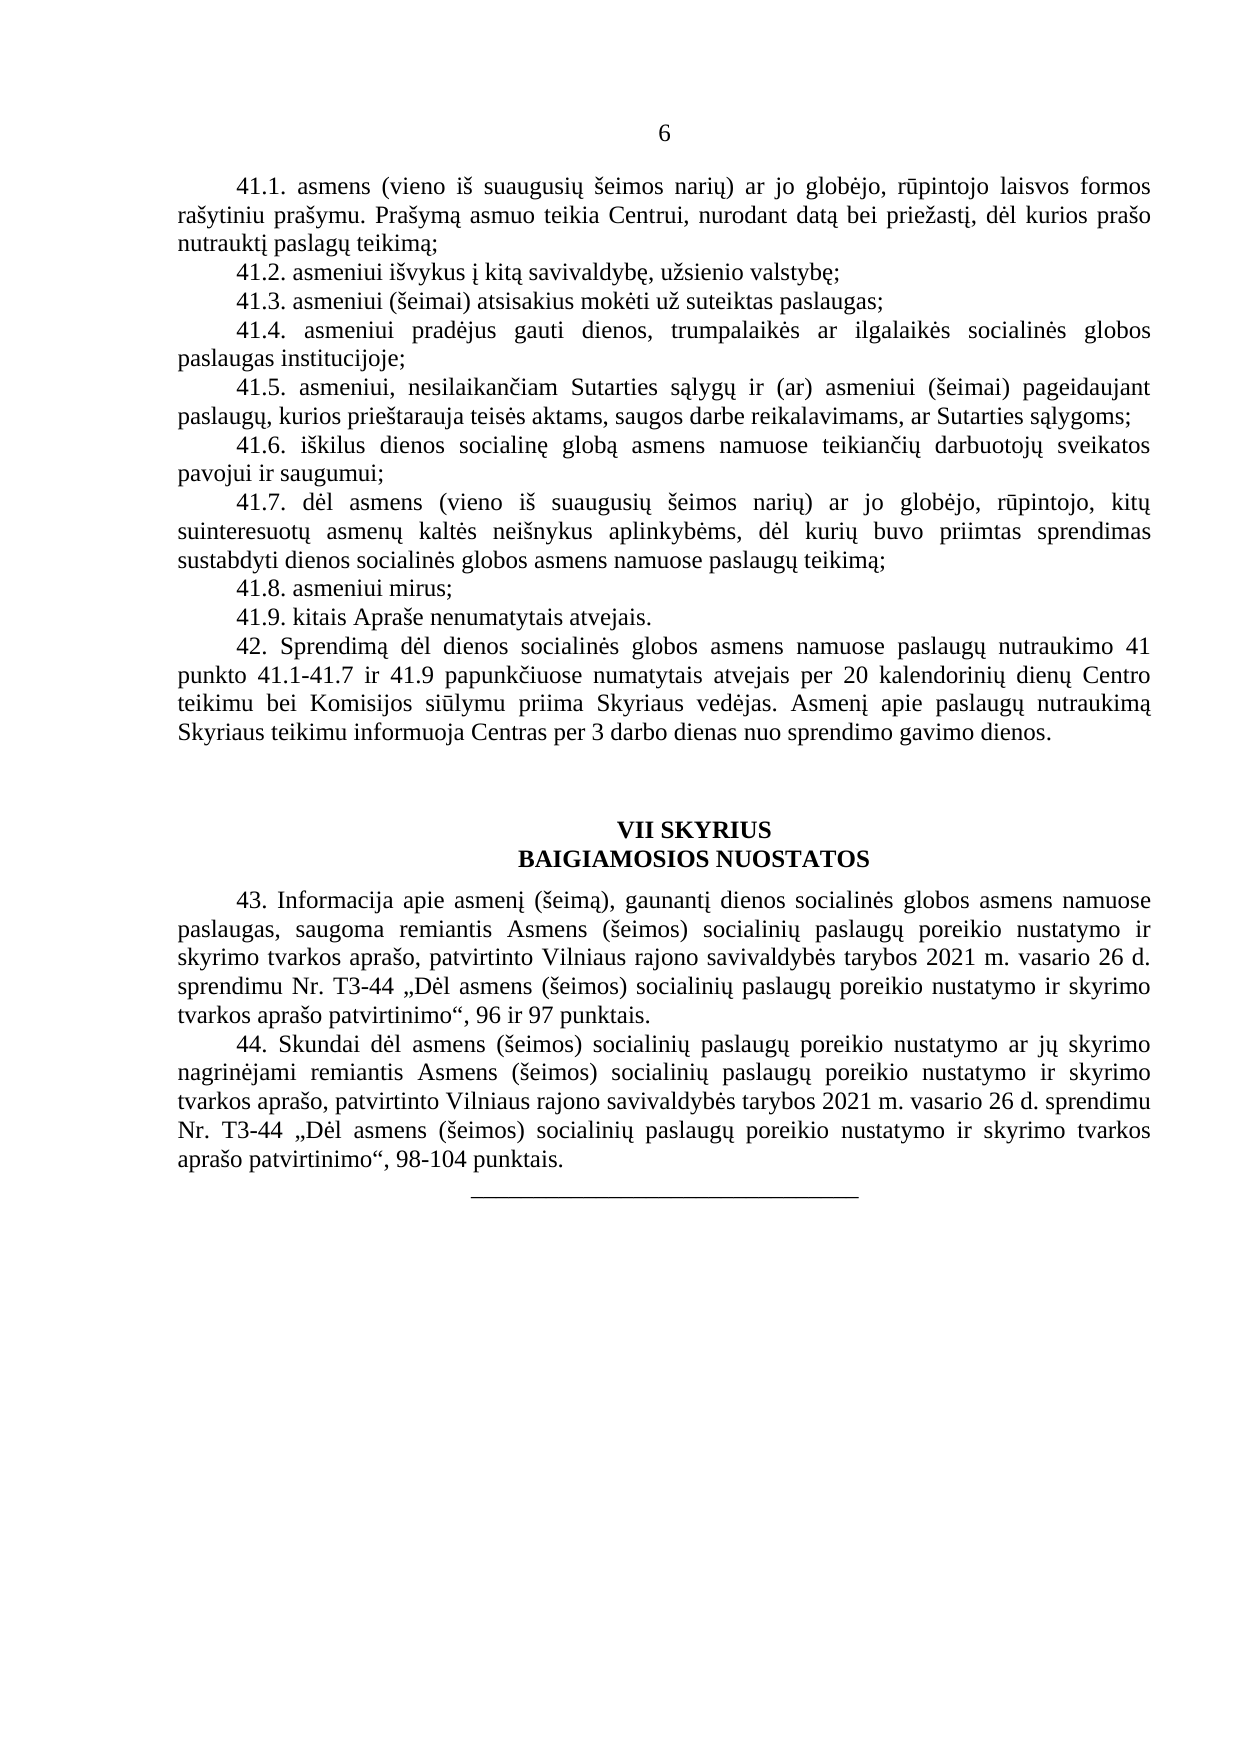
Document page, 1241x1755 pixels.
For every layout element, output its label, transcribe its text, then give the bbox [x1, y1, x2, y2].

text 41.9. kitais Apraše nenumatytais atvejais. [177, 602, 1152, 631]
text _______________________________ [177, 1172, 1152, 1201]
text 41.8. asmeniui mirus; [177, 573, 1152, 602]
text 41.5. asmeniui, nesilaikančiam Sutarties sąlygų ir (ar) asmeniui (šeimai) pageidaujant paslaugų, kurios prieštarauja teisės aktams, saugos darbe reikalavimams, ar Sutarties sąlygoms; [177, 372, 1152, 430]
text 43. Informacija apie asmenį (šeimą), gaunantį dienos socialinės globos asmens namuose paslaugas, saugoma remiantis Asmens (šeimos) socialinių paslaugų poreikio nustatymo ir skyrimo tvarkos aprašo, patvirtinto Vilniaus rajono savivaldybės tarybos 2021 m. vasario 26 d. sprendimu Nr. T3-44 „Dėl asmens (šeimos) socialinių paslaugų poreikio nustatymo ir skyrimo tvarkos aprašo patvirtinimo“, 96 ir 97 punktais. [177, 885, 1152, 1029]
text 41.1. asmens (vieno iš suaugusių šeimos narių) ar jo globėjo, rūpintojo laisvos formos rašytiniu prašymu. Prašymą asmuo teikia Centrui, nurodant datą bei priežastį, dėl kurios prašo nutrauktį paslagų teikimą; [177, 171, 1152, 257]
text 41.4. asmeniui pradėjus gauti dienos, trumpalaikės ar ilgalaikės socialinės globos paslaugas institucijoje; [177, 315, 1152, 372]
text 41.2. asmeniui išvykus į kitą savivaldybę, užsienio valstybę; [177, 257, 1152, 286]
text BAIGIAMOSIOS NUOSTATOS [177, 844, 1152, 873]
text 44. Skundai dėl asmens (šeimos) socialinių paslaugų poreikio nustatymo ar jų skyrimo nagrinėjami remiantis Asmens (šeimos) socialinių paslaugų poreikio nustatymo ir skyrimo tvarkos aprašo, patvirtinto Vilniaus rajono savivaldybės tarybos 2021 m. vasario 26 d. sprendimu Nr. T3-44 „Dėl asmens (šeimos) socialinių paslaugų poreikio nustatymo ir skyrimo tvarkos aprašo patvirtinimo“, 98-104 punktais. [177, 1029, 1152, 1172]
text 41.7. dėl asmens (vieno iš suaugusių šeimos narių) ar jo globėjo, rūpintojo, kitų suinteresuotų asmenų kaltės neišnykus aplinkybėms, dėl kurių buvo priimtas sprendimas sustabdyti dienos socialinės globos asmens namuose paslaugų teikimą; [177, 487, 1152, 573]
text 41.6. iškilus dienos socialinę globą asmens namuose teikiančių darbuotojų sveikatos pavojui ir saugumui; [177, 430, 1152, 487]
text VII SKYRIUS [177, 815, 1152, 844]
text 41.3. asmeniui (šeimai) atsisakius mokėti už suteiktas paslaugas; [177, 286, 1152, 315]
text 42. Sprendimą dėl dienos socialinės globos asmens namuose paslaugų nutraukimo 41 punkto 41.1-41.7 ir 41.9 papunkčiuose numatytais atvejais per 20 kalendorinių dienų Centro teikimu bei Komisijos siūlymu priima Skyriaus vedėjas. Asmenį apie paslaugų nutraukimą Skyriaus teikimu informuoja Centras per 3 darbo dienas nuo sprendimo gavimo dienos. [177, 631, 1152, 746]
